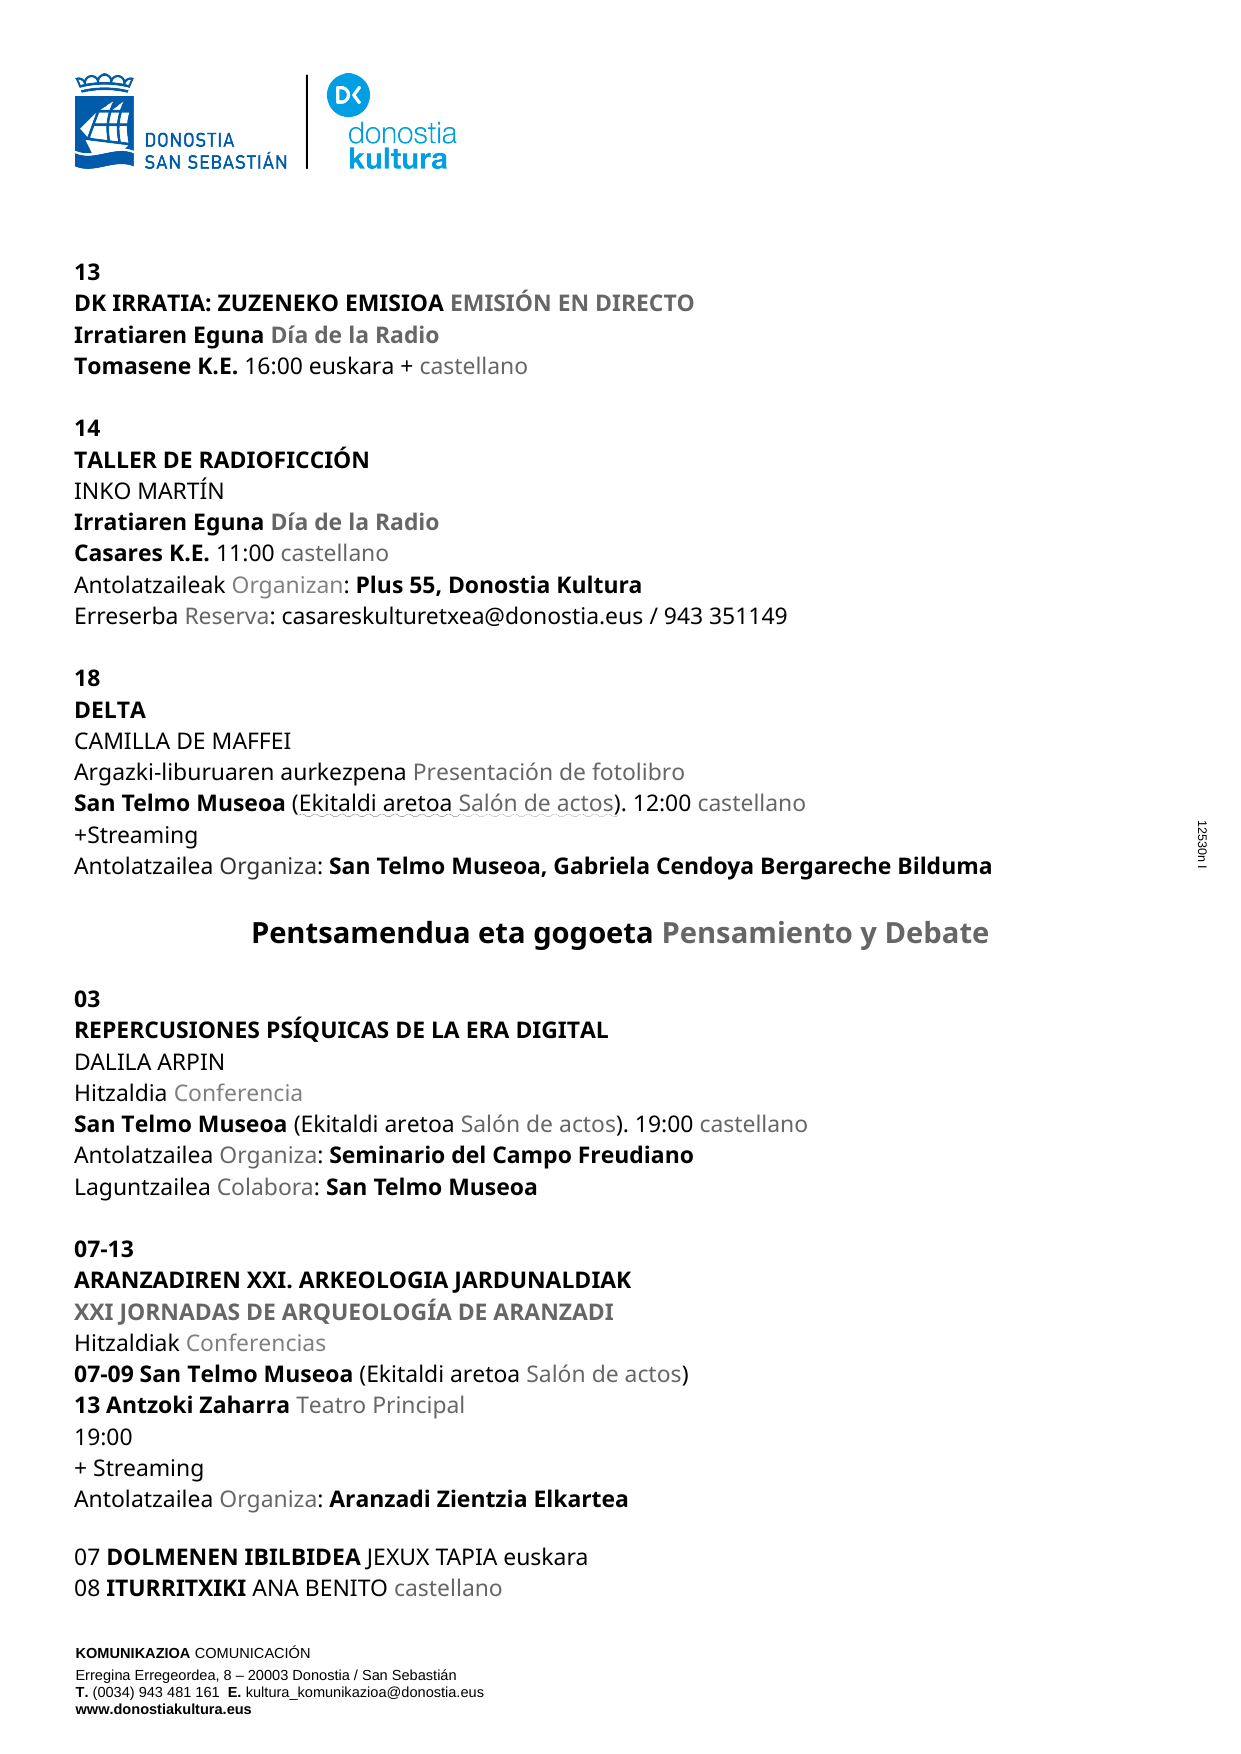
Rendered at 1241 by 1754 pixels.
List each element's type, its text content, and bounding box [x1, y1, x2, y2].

subtitle Pentsamendua eta gogoeta Pensamiento y Debate [74, 912, 1166, 952]
text CAMILLA DE MAFFEI [74, 725, 1166, 756]
text San Telmo Museoa (Ekitaldi aretoa Salón de actos). 12:00 castellano [74, 787, 1166, 818]
text aranzadiren xxi. Arkeologia jardunaldiak [74, 1264, 1166, 1296]
text 03 [74, 983, 1166, 1014]
subtitle + Streaming [74, 1452, 1166, 1483]
text REPERCUSIONES PSÍQUICAS DE LA ERA DIGITAL [74, 1014, 1166, 1046]
text Antolatzaileak Organizan: Plus 55, Donostia Kultura [74, 568, 1166, 600]
text Irratiaren Eguna Día de la Radio [74, 318, 1166, 350]
text Argazki-liburuaren aurkezpena Presentación de fotolibro [74, 756, 1166, 787]
picture [353, 87, 360, 103]
text 19:00 [74, 1421, 1166, 1452]
subtitle Antolatzailea Organiza: San Telmo Museoa, Gabriela Cendoya Bergareche Bilduma [74, 850, 1113, 881]
text San Telmo Museoa (Ekitaldi aretoa Salón de actos). 19:00 castellano [74, 1108, 1166, 1139]
text Irratiaren Eguna Día de la Radio [74, 506, 1166, 537]
text DALILA ARPIN [74, 1046, 1166, 1077]
text Casares K.E. 11:00 castellano [74, 537, 1166, 568]
subtitle 07 DOLMENEN IBILBIDEA JEXUX TAPIA euskara [74, 1541, 1166, 1572]
text 07-09 San Telmo Museoa (Ekitaldi aretoa Salón de actos) [74, 1358, 1166, 1389]
text inko martín [74, 475, 1166, 506]
text +Streaming [74, 818, 1166, 850]
text XXI jornadas de arqueología de aranzadi [74, 1296, 1166, 1327]
text Hitzaldiak Conferencias [74, 1327, 1166, 1358]
text 13 [74, 256, 1166, 287]
text 14 [74, 412, 1166, 443]
text dk irratia: zuzeneko emisioa emisión en directo [74, 287, 1166, 318]
picture [337, 87, 349, 103]
text Hitzaldia Conferencia [74, 1077, 1166, 1108]
text Laguntzailea Colabora: San Telmo Museoa [74, 1171, 1166, 1202]
text 07-13 [74, 1233, 1166, 1264]
text Antolatzailea Organiza: Seminario del Campo Freudiano [74, 1139, 1166, 1171]
text Tomasene K.E. 16:00 euskara + castellano [74, 350, 1166, 381]
subtitle delta [74, 693, 1166, 725]
text 18 [74, 662, 1166, 693]
picture [75, 73, 457, 169]
text taller de radioficción [74, 443, 1166, 475]
subtitle 08 ITURRITXIKI ANA BENITO castellano [74, 1572, 1166, 1603]
subtitle Erreserba Reserva: casareskulturetxea@donostia.eus / 943 351149 [74, 600, 1166, 631]
text Antolatzailea Organiza: Aranzadi Zientzia Elkartea [74, 1483, 1166, 1514]
text 13 Antzoki Zaharra Teatro Principal [74, 1389, 1166, 1421]
